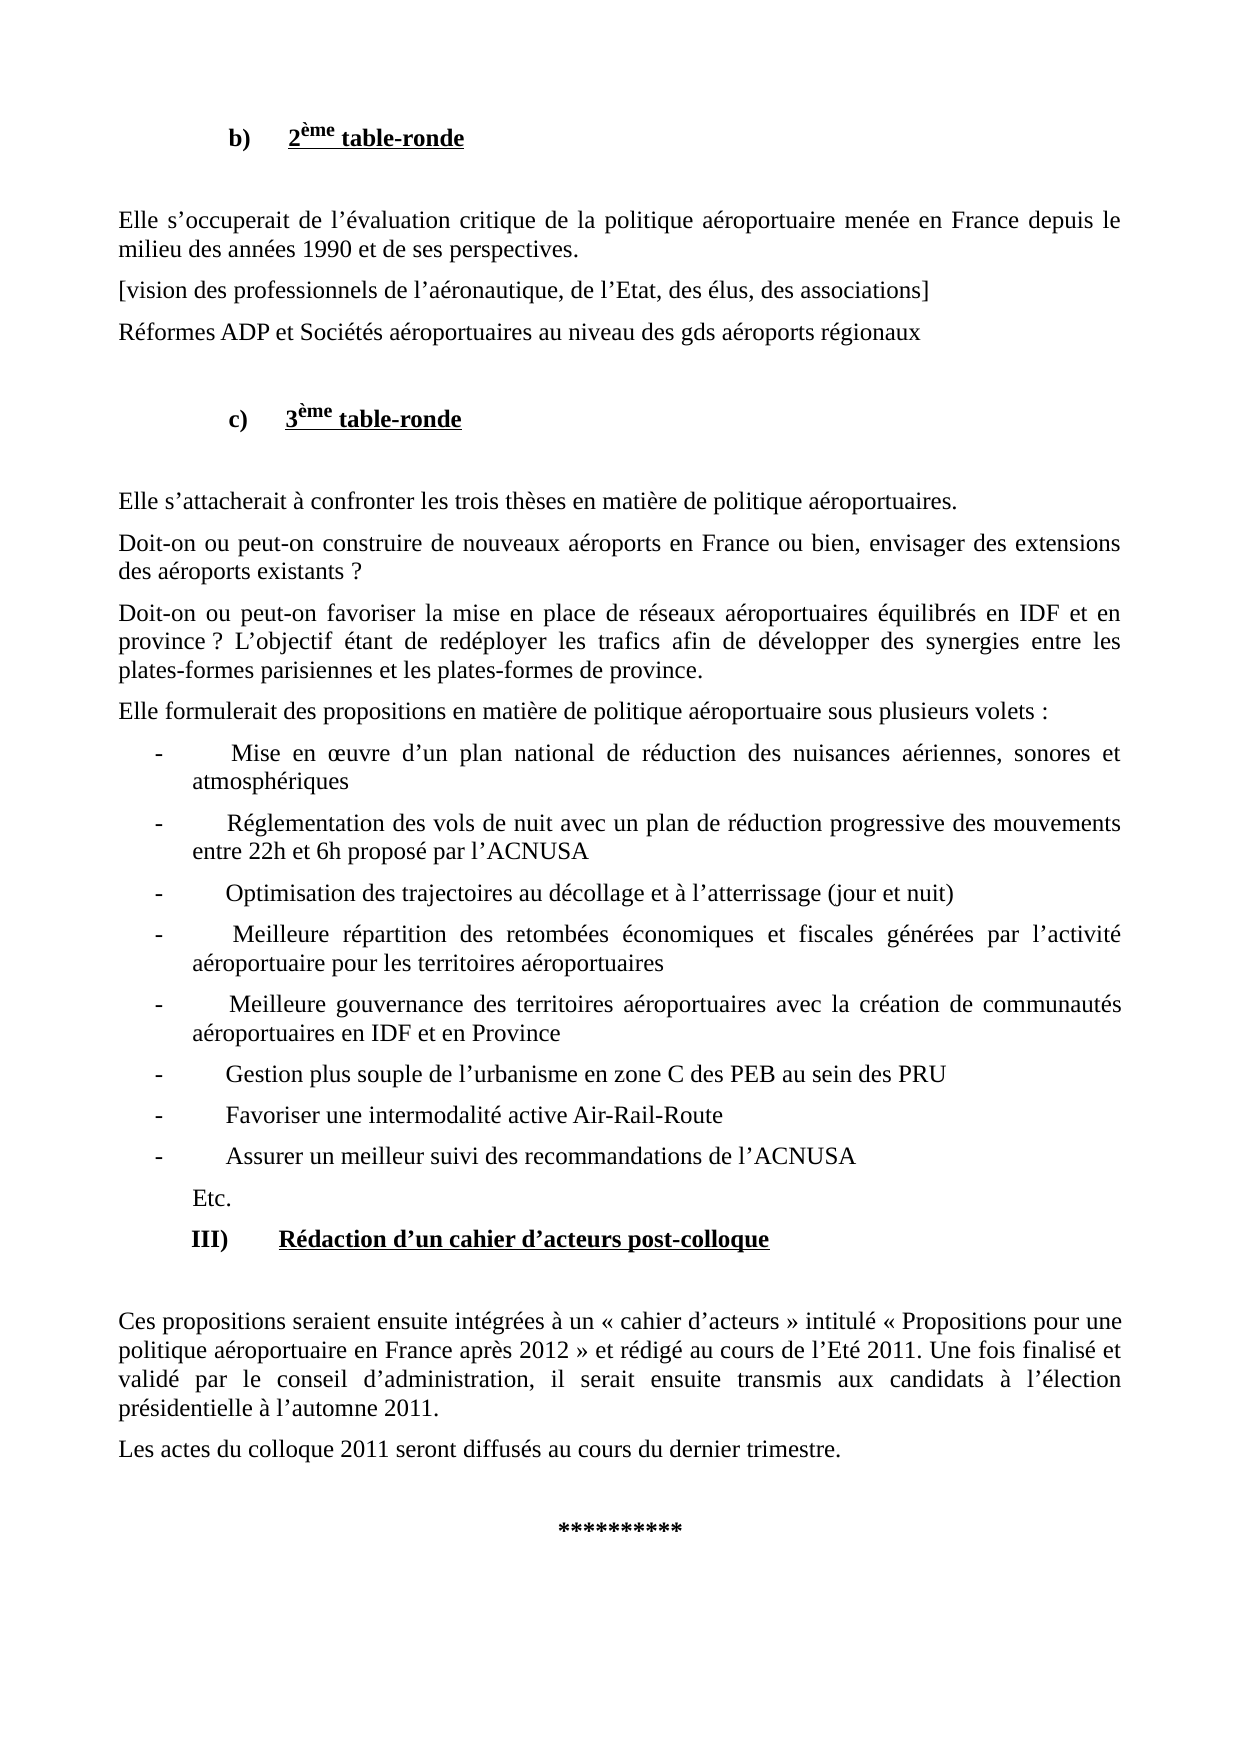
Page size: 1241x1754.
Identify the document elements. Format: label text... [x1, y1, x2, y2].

text - Assurer un meilleur suivi des recommandations de l’ACNUSA [154, 1141, 1122, 1170]
text ********** [118, 1516, 1122, 1545]
text Les actes du colloque 2011 seront diffusés au cours du dernier trimestre. [118, 1434, 1122, 1463]
text [vision des professionnels de l’aéronautique, de l’Etat, des élus, des associations] [118, 275, 1122, 304]
text - Meilleure répartition des retombées économiques et fiscales générées par l’activité aéroportuaire pour les territoires aéroportuaires [154, 919, 1122, 976]
text Doit-on ou peut-on construire de nouveaux aéroports en France ou bien, envisager des extensions des aéroports existants ? [118, 528, 1122, 585]
text - Optimisation des trajectoires au décollage et à l’atterrissage (jour et nuit) [154, 878, 1122, 906]
text - Réglementation des vols de nuit avec un plan de réduction progressive des mouvements entre 22h et 6h proposé par l’ACNUSA [154, 808, 1122, 865]
text - Meilleure gouvernance des territoires aéroportuaires avec la création de communautés aéroportuaires en IDF et en Province [154, 989, 1122, 1046]
text Doit-on ou peut-on favoriser la mise en place de réseaux aéroportuaires équilibrés en IDF et en province ? L’objectif étant de redéployer les trafics afin de développer des synergies entre les plates-formes parisiennes et les plates-formes de province. [118, 598, 1122, 684]
text Ces propositions seraient ensuite intégrées à un « cahier d’acteurs » intitulé « Propositions pour une politique aéroportuaire en France après 2012 » et rédigé au cours de l’Eté 2011. Une fois finalisé et validé par le conseil d’administration, il serait ensuite transmis aux candidats à l’élection présidentielle à l’automne 2011. [118, 1306, 1122, 1421]
text III) Rédaction d’un cahier d’acteurs post-colloque [191, 1224, 1122, 1253]
text Elle s’occuperait de l’évaluation critique de la politique aéroportuaire menée en France depuis le milieu des années 1990 et de ses perspectives. [118, 205, 1122, 263]
text b) 2ème table-ronde [228, 118, 1122, 152]
text Elle formulerait des propositions en matière de politique aéroportuaire sous plusieurs volets : [118, 696, 1122, 725]
text Elle s’attacherait à confronter les trois thèses en matière de politique aéroportuaires. [118, 486, 1122, 515]
text Réformes ADP et Sociétés aéroportuaires au niveau des gds aéroports régionaux [118, 317, 1122, 345]
text - Favoriser une intermodalité active Air-Rail-Route [154, 1100, 1122, 1129]
text - Mise en œuvre d’un plan national de réduction des nuisances aériennes, sonores et atmosphériques [154, 738, 1122, 795]
text Etc. [192, 1183, 1122, 1211]
text c) 3ème table-ronde [228, 399, 1122, 433]
text - Gestion plus souple de l’urbanisme en zone C des PEB au sein des PRU [154, 1059, 1122, 1088]
